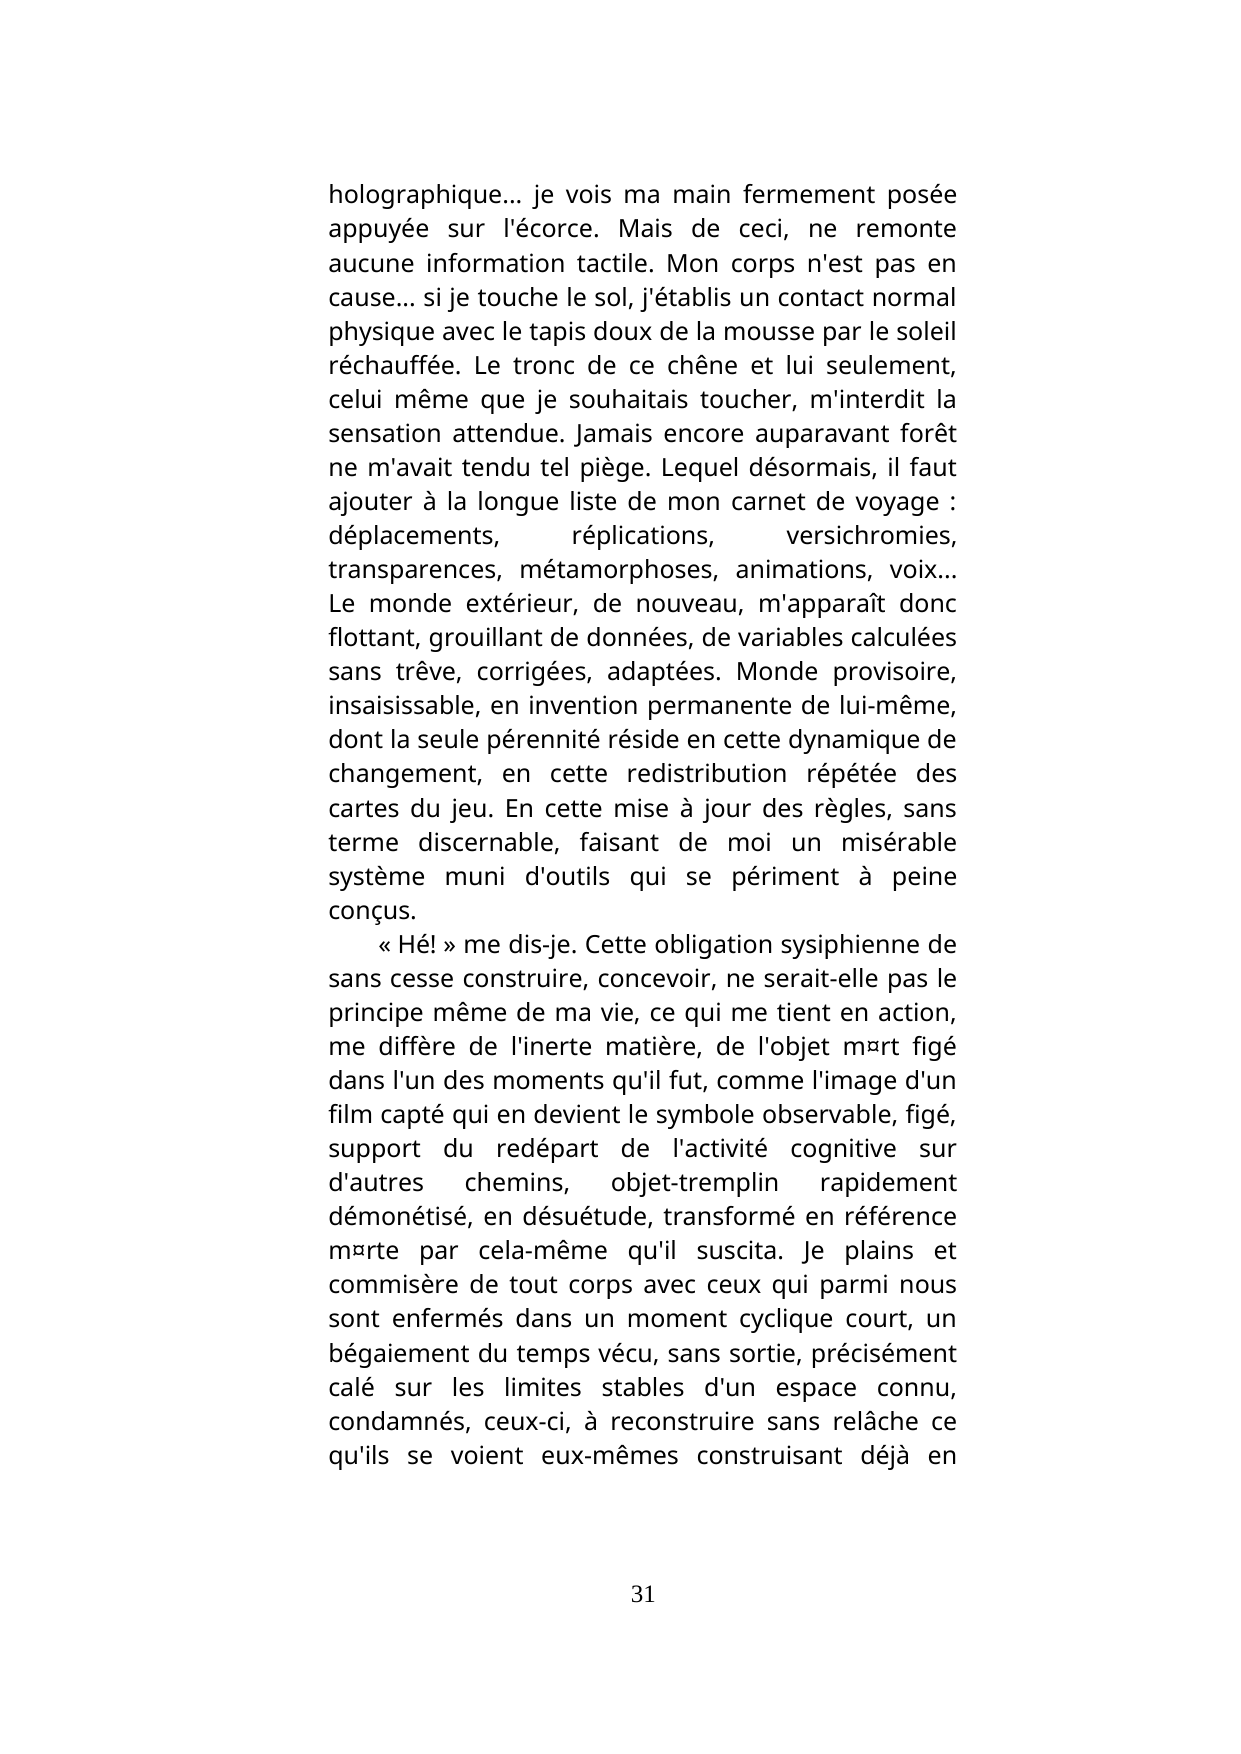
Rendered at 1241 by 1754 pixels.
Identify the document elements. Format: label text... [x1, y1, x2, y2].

text holographique... je vois ma main fermement posée appuyée sur l'écorce. Mais de ceci, ne remonte aucune information tactile. Mon corps n'est pas en cause... si je touche le sol, j'établis un contact normal physique avec le tapis doux de la mousse par le soleil réchauffée. Le tronc de ce chêne et lui seulement, celui même que je souhaitais toucher, m'interdit la sensation attendue. Jamais encore auparavant forêt ne m'avait tendu tel piège. Lequel désormais, il faut ajouter à la longue liste de mon carnet de voyage : déplacements, réplications, versichromies, transparences, métamorphoses, animations, voix... Le monde extérieur, de nouveau, m'apparaît donc flottant, grouillant de données, de variables calculées sans trêve, corrigées, adaptées. Monde provisoire, insaisissable, en invention permanente de lui-même, dont la seule pérennité réside en cette dynamique de changement, en cette redistribution répétée des cartes du jeu. En cette mise à jour des règles, sans terme discernable, faisant de moi un misérable système muni d'outils qui se périment à peine conçus. [328, 177, 958, 926]
text « Hé! » me dis-je. Cette obligation sysiphienne de sans cesse construire, concevoir, ne serait-elle pas le principe même de ma vie, ce qui me tient en action, me diffère de l'inerte matière, de l'objet m¤rt figé dans l'un des moments qu'il fut, comme l'image d'un film capté qui en devient le symbole observable, figé, support du redépart de l'activité cognitive sur d'autres chemins, objet-tremplin rapidement démonétisé, en désuétude, transformé en référence m¤rte par cela-même qu'il suscita. Je plains et commisère de tout corps avec ceux qui parmi nous sont enfermés dans un moment cyclique court, un bégaiement du temps vécu, sans sortie, précisément calé sur les limites stables d'un espace connu, condamnés, ceux-ci, à reconstruire sans relâche ce qu'ils se voient eux-mêmes construisant déjà en [328, 926, 958, 1471]
